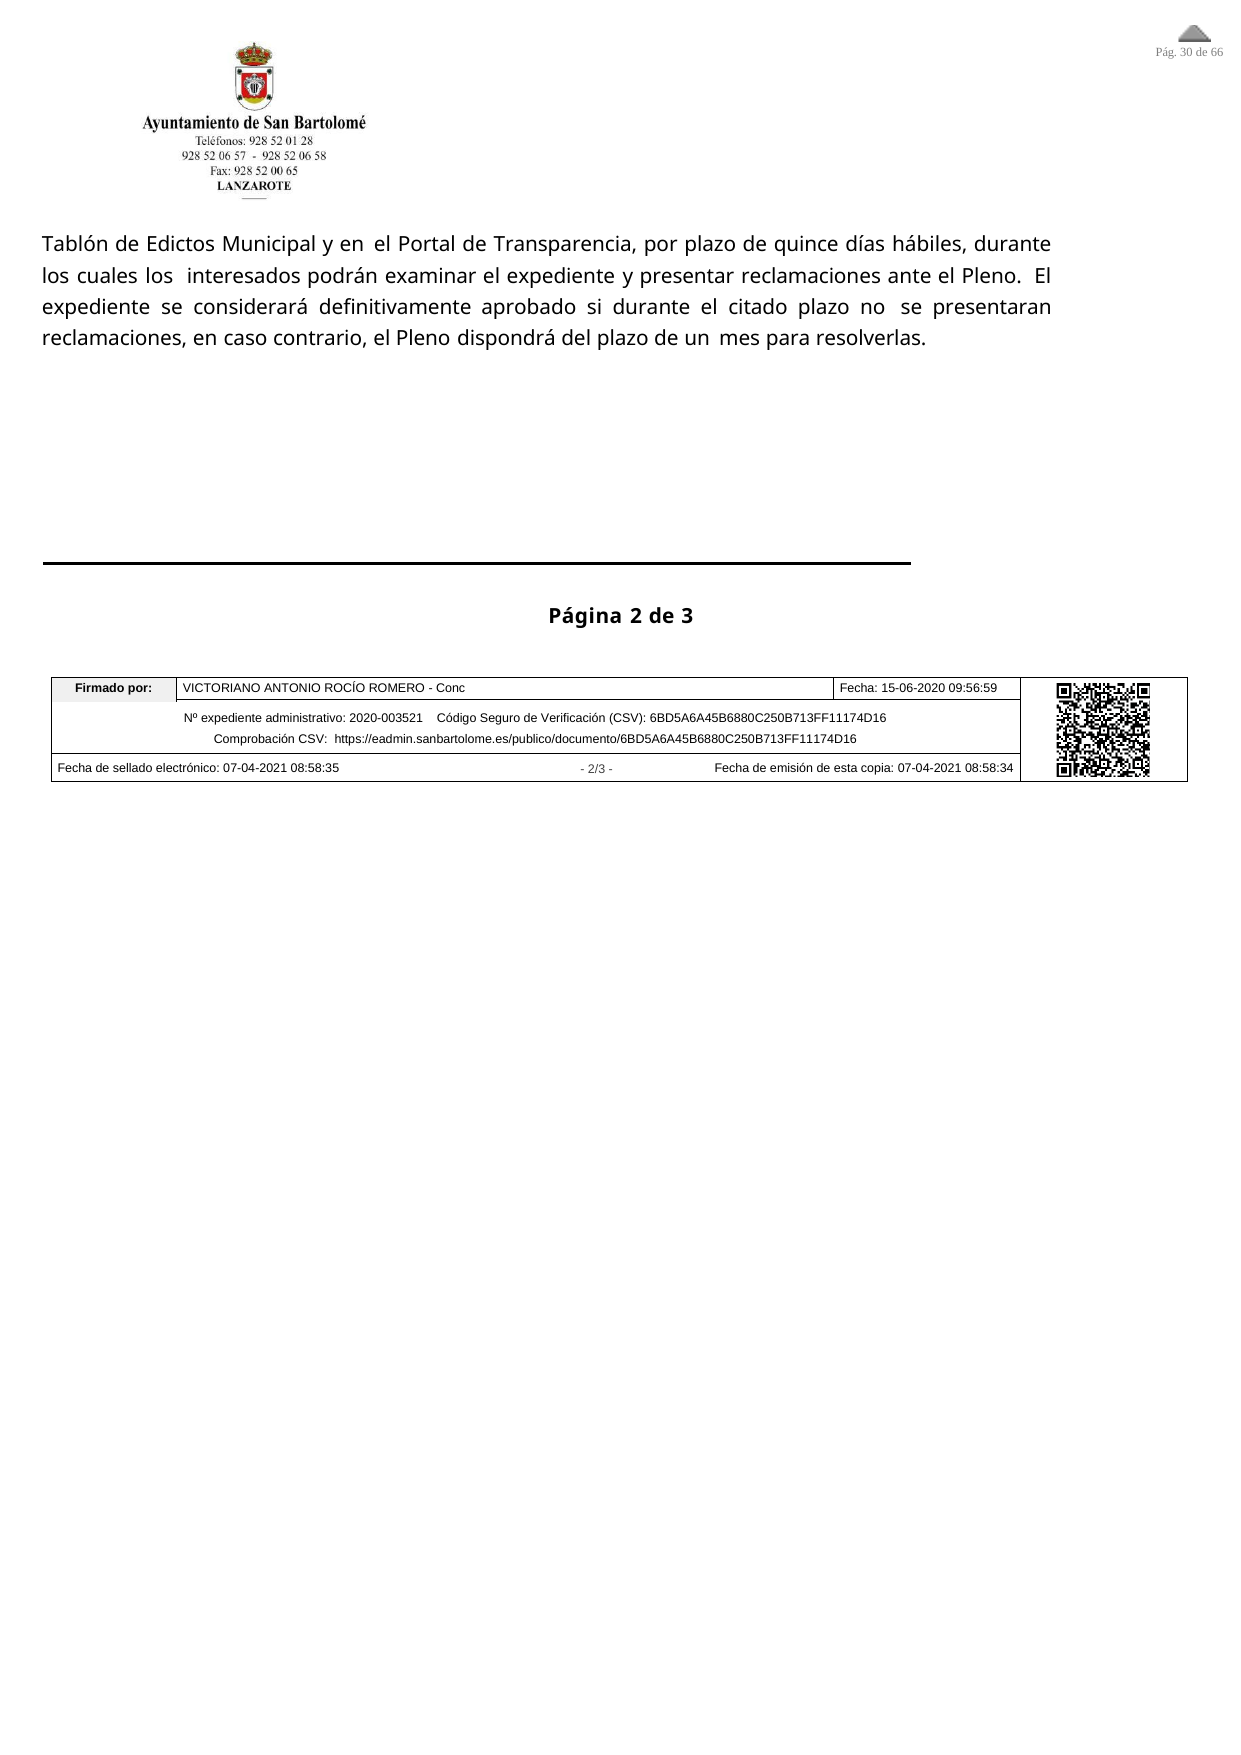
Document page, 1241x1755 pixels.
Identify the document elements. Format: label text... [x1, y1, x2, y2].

table_cell Fecha de sellado electrónico: 07-04-2021 08:58:35 - 2/3 - Fecha de emisión de esta copia: 07-04-2021 08:58:34 [52, 754, 1020, 781]
table_header Fecha: 15-06-2020 09:56:59 [834, 678, 1020, 699]
table_header Firmado por: [52, 678, 176, 699]
text Tablón de Edictos Municipal y en el Portal de Transparencia, por plazo de quince días hábiles, durante los cuales los interesados podrán examinar el expediente y presentar reclamaciones ante el Pleno. El expediente se considerará definitivamente aprobado si durante el citado plazo no se presentaran reclamaciones, en caso contrario, el Pleno dispondrá del plazo de un mes para resolverlas. [42, 229, 1052, 352]
table_header VICTORIANO ANTONIO ROCÍO ROMERO - Conc [177, 678, 833, 699]
table_header [1021, 678, 1187, 781]
text Página 2 de 3 [176, 601, 1065, 629]
table_cell Nº expediente administrativo: 2020-003521 Código Seguro de Verificación (CSV): 6BD5A6A45B6880C250B713FF11174D16 Comprobación CSV: https://eadmin.sanbartolome.es/publico/documento/6BD5A6A45B6880C250B713FF11174D16 [52, 700, 1020, 753]
